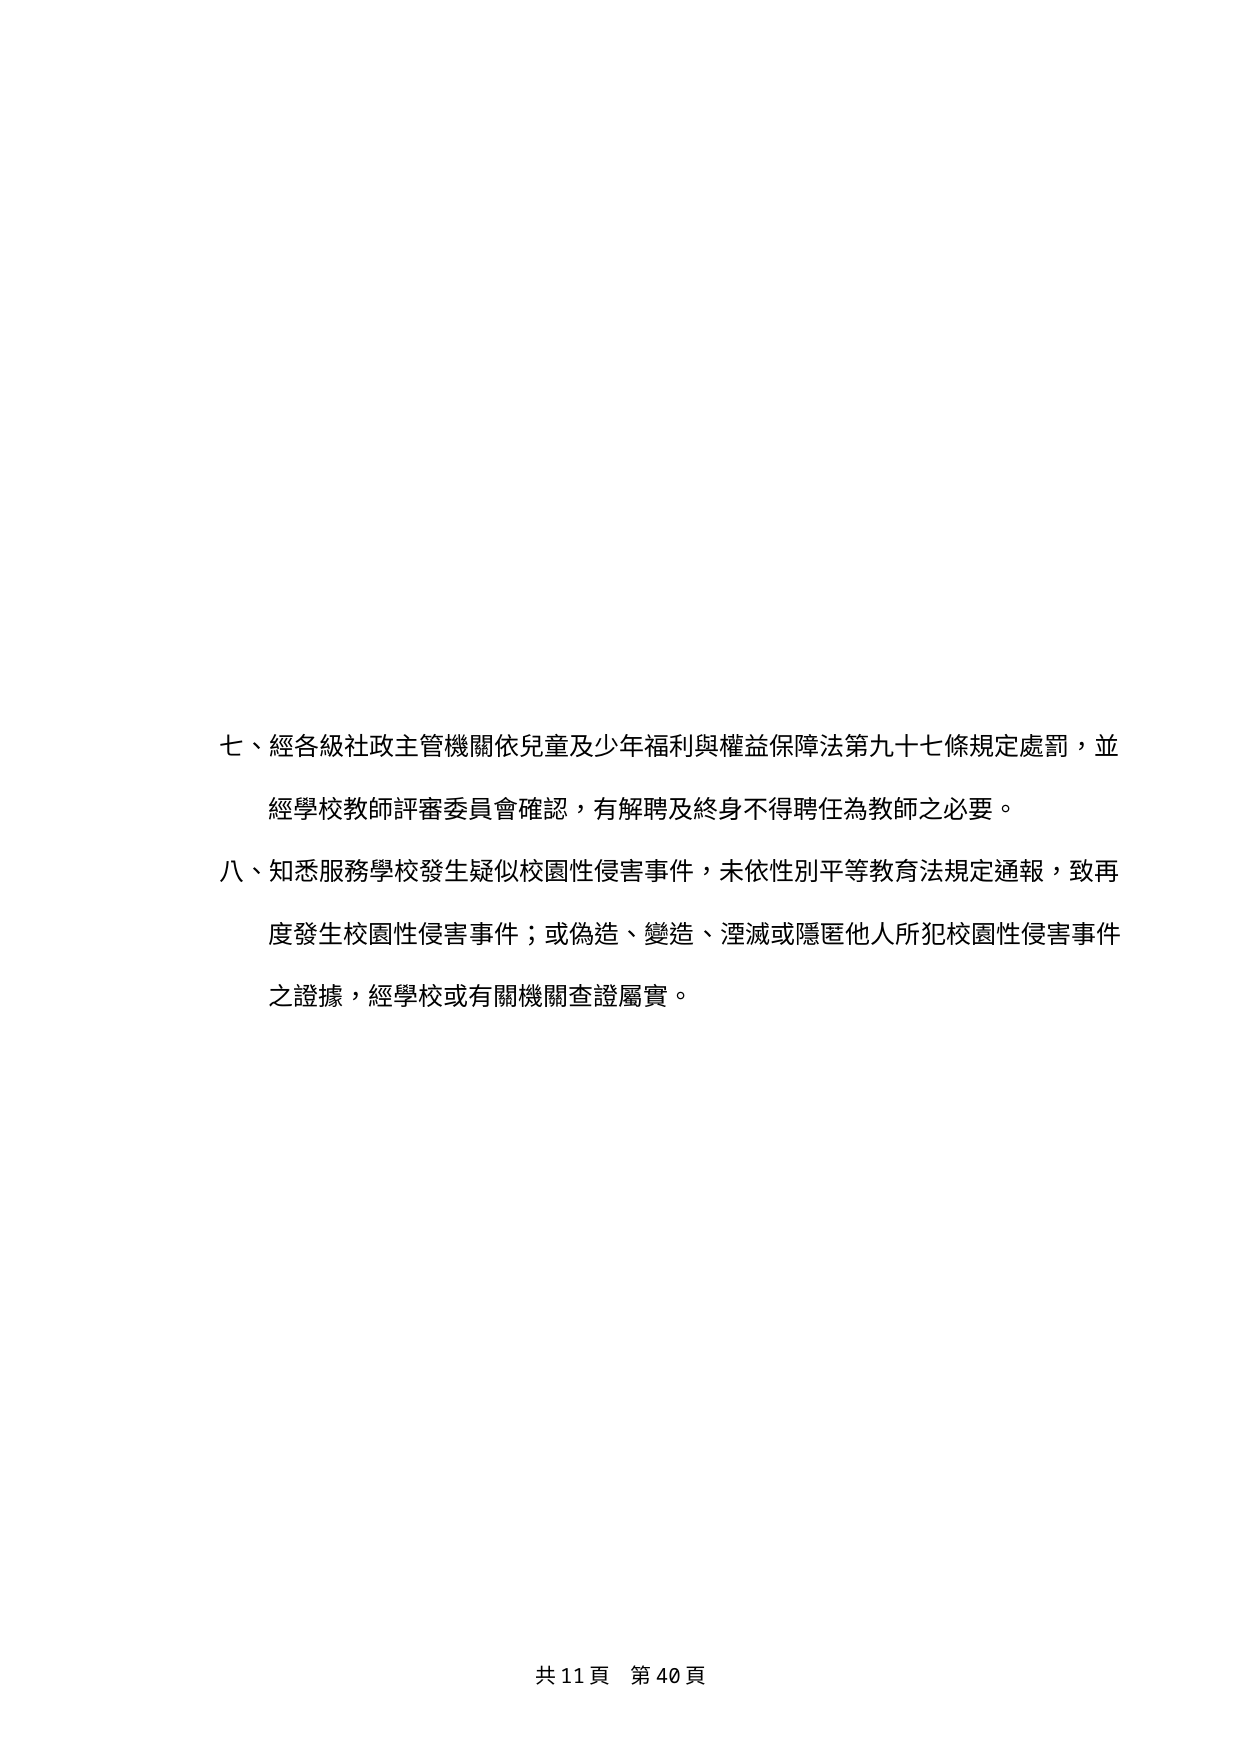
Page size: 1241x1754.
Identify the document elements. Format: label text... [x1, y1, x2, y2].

text 七、經各級社政主管機關依兒童及少年福利與權益保障法第九十七條規定處罰，並經學校教師評審委員會確認，有解聘及終身不得聘任為教師之必要。 [118, 703, 1122, 828]
text 八、知悉服務學校發生疑似校園性侵害事件，未依性別平等教育法規定通報，致再度發生校園性侵害事件；或偽造、變造、湮滅或隱匿他人所犯校園性侵害事件之證據，經學校或有關機關查證屬實。 [118, 828, 1122, 1016]
